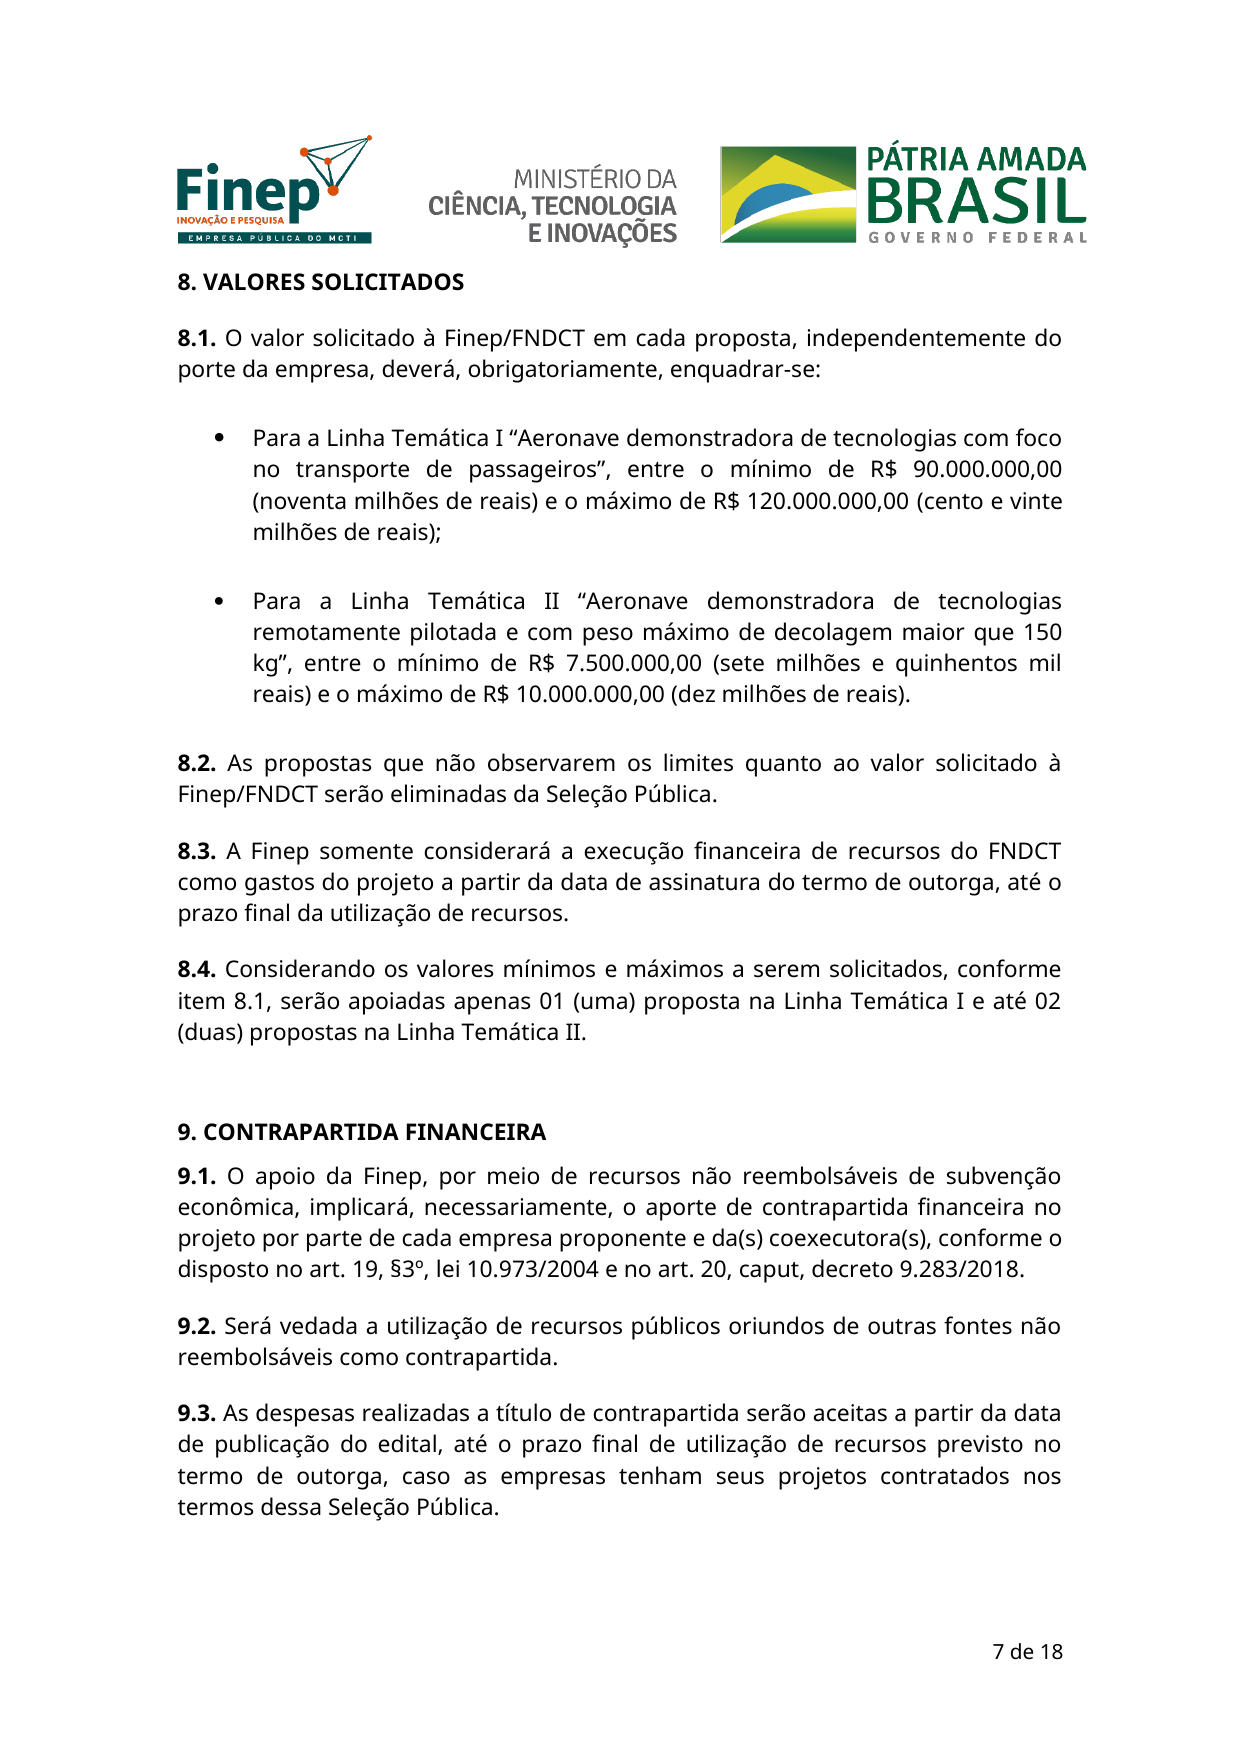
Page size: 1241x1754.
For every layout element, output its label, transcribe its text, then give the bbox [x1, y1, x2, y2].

text 9.3. As despesas realizadas a título de contrapartida serão aceitas a partir da data de publicação do edital, até o prazo final de utilização de recursos previsto no termo de outorga, caso as empresas tenham seus projetos contratados nos termos dessa Seleção Pública. [177, 1397, 1063, 1522]
text 8.2. As propostas que não observarem os limites quanto ao valor solicitado à Finep/FNDCT serão eliminadas da Seleção Pública. [177, 747, 1063, 809]
text 8.1. O valor solicitado à Finep/FNDCT em cada proposta, independentemente do porte da empresa, deverá, obrigatoriamente, enquadrar-se: [177, 322, 1063, 384]
text 8.3. A Finep somente considerará a execução financeira de recursos do FNDCT como gastos do projeto a partir da data de assinatura do termo de outorga, até o prazo final da utilização de recursos. [177, 834, 1063, 928]
list Para a Linha Temática I “Aeronave demonstradora de tecnologias com foco no transporte de passageiros”, entre o mínimo de R$ 90.000.000,00 (noventa milhões de reais) e o máximo de R$ 120.000.000,00 (cento e vinte milhões de reais); [215, 422, 1063, 547]
text 8. VALORES SOLICITADOS [177, 266, 1063, 297]
text 9. CONTRAPARTIDA FINANCEIRA [177, 1116, 1063, 1147]
text 9.1. O apoio da Finep, por meio de recursos não reembolsáveis de subvenção econômica, implicará, necessariamente, o aporte de contrapartida financeira no projeto por parte de cada empresa proponente e da(s) coexecutora(s), conforme o disposto no art. 19, §3º, lei 10.973/2004 e no art. 20, caput, decreto 9.283/2018. [177, 1159, 1063, 1284]
text 8.4. Considerando os valores mínimos e máximos a serem solicitados, conforme item 8.1, serão apoiadas apenas 01 (uma) proposta na Linha Temática I e até 02 (duas) propostas na Linha Temática II. [177, 953, 1063, 1047]
text 9.2. Será vedada a utilização de recursos públicos oriundos de outras fontes não reembolsáveis como contrapartida. [177, 1309, 1063, 1372]
list Para a Linha Temática II “Aeronave demonstradora de tecnologias remotamente pilotada e com peso máximo de decolagem maior que 150 kg”, entre o mínimo de R$ 7.500.000,00 (sete milhões e quinhentos mil reais) e o máximo de R$ 10.000.000,00 (dez milhões de reais). [215, 584, 1063, 709]
